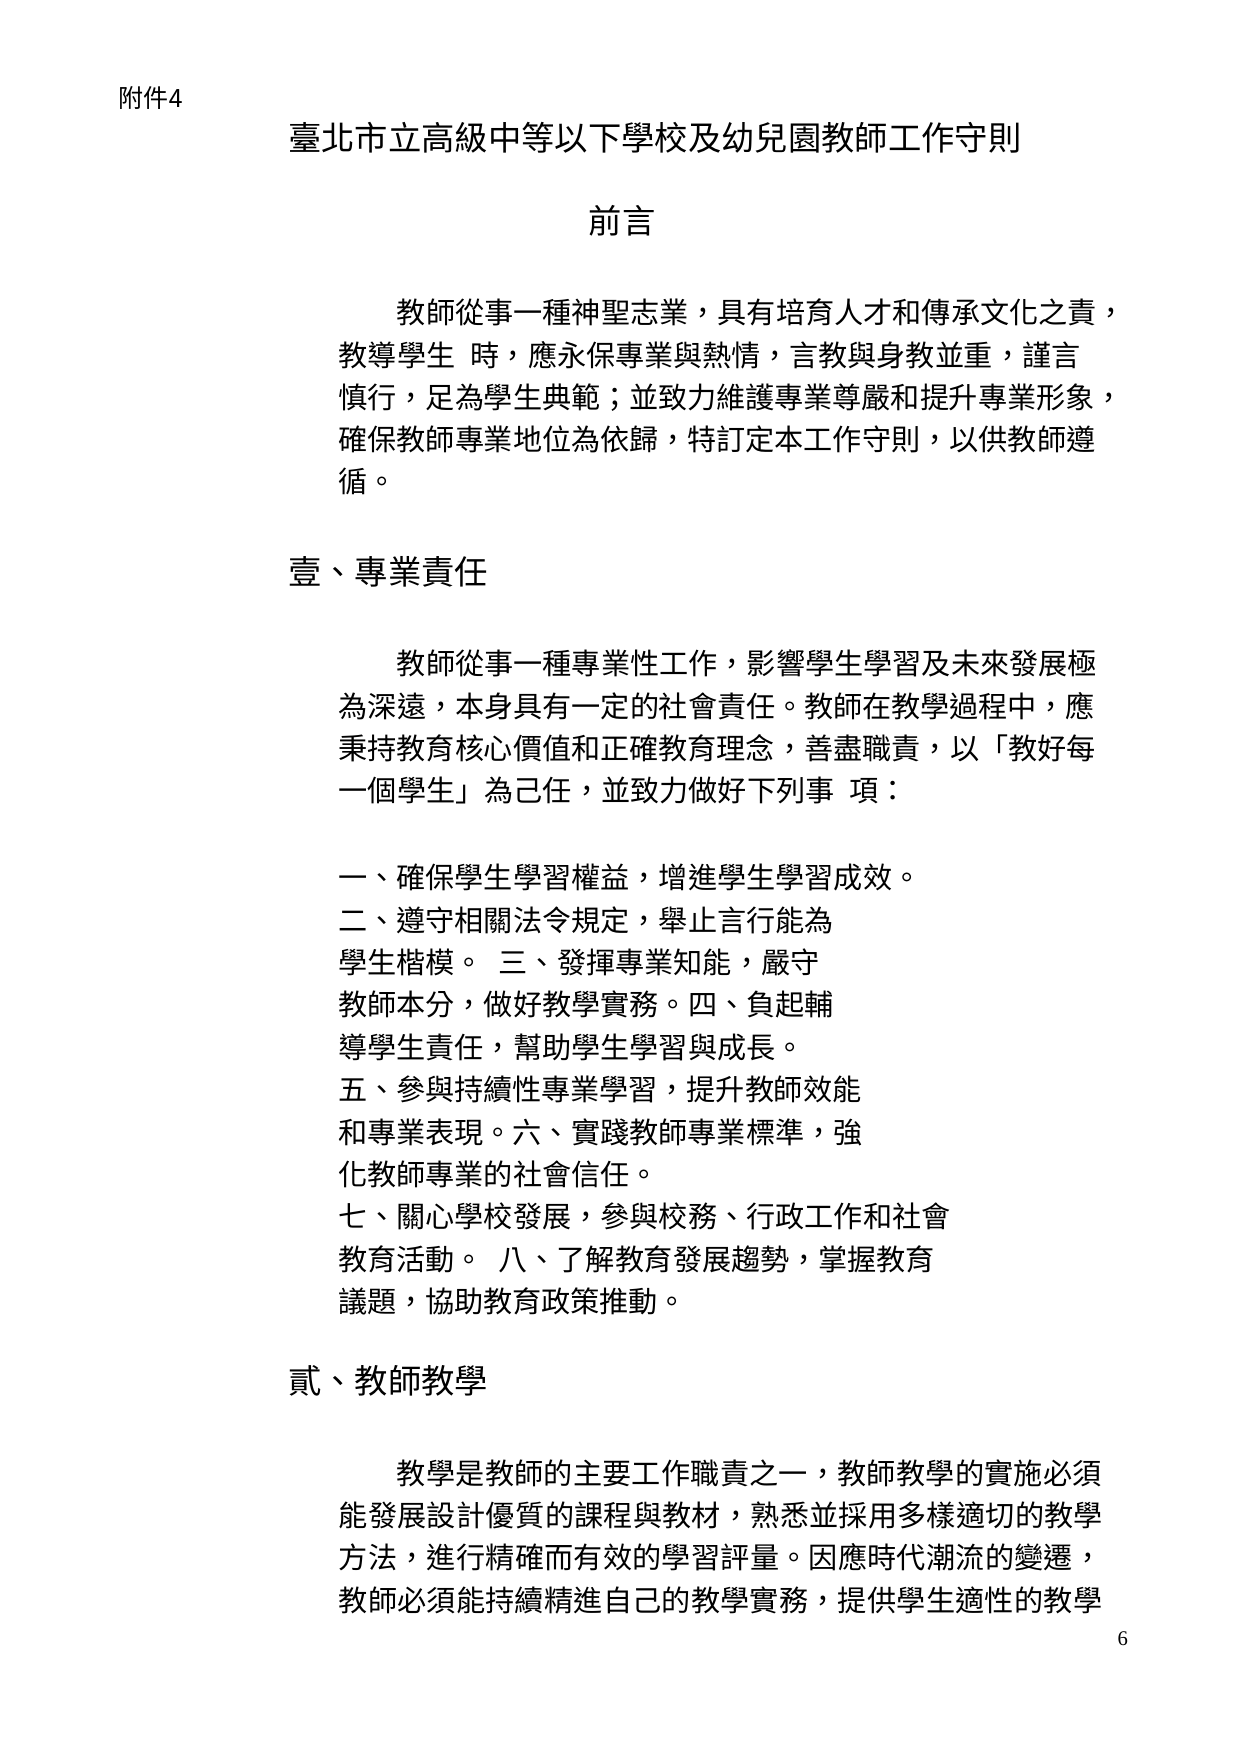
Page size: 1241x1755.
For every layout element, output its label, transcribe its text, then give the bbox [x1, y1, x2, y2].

subtitle 壹、專業責任 [288, 546, 1191, 594]
text 二、遵守相關法令規定，舉止言行能為學生楷模。 三、發揮專業知能，嚴守教師本分，做好教學實務。四、負起輔導學生責任，幫助學生學習與成長。 [338, 897, 840, 1066]
text 教師從事一種神聖志業，具有培育人才和傳承文化之責，教導學生 時，應永保專業與熱情，言教與身教並重，謹言慎行，足為學生典範；並致力維護專業尊嚴和提升專業形象，確保教師專業地位為依歸，特訂定本工作守則，以供教師遵循。 [338, 290, 1102, 501]
text 附件4 [118, 79, 185, 115]
text 教師從事一種專業性工作，影響學生學習及未來發展極為深遠，本身具有一定的社會責任。教師在教學過程中，應秉持教育核心價值和正確教育理念，善盡職責，以「教好每一個學生」為己任，並致力做好下列事 項： [338, 641, 1102, 810]
text 前言 [586, 195, 657, 243]
text 七、關心學校發展，參與校務、行政工作和社會教育活動。 八、了解教育發展趨勢，掌握教育議題，協助教育政策推動。 [338, 1194, 956, 1321]
subtitle 貳、教師教學 [288, 1355, 1191, 1403]
text 一、確保學生學習權益，增進學生學習成效。 [338, 854, 1191, 897]
text 五、參與持續性專業學習，提升教師效能和專業表現。六、實踐教師專業標準，強化教師專業的社會信任。 [338, 1067, 869, 1194]
subtitle 臺北市立高級中等以下學校及幼兒園教師工作守則 [288, 112, 1191, 160]
text 教學是教師的主要工作職責之一，教師教學的實施必須能發展設計優質的課程與教材，熟悉並採用多樣適切的教學方法，進行精確而有效的學習評量。因應時代潮流的變遷，教師必須能持續精進自己的教學實務，提供學生適性的教學方法，進而提升學生學習成效。為了進行有效的教學， 教師應致力做好下列事項： [338, 1450, 1102, 1619]
